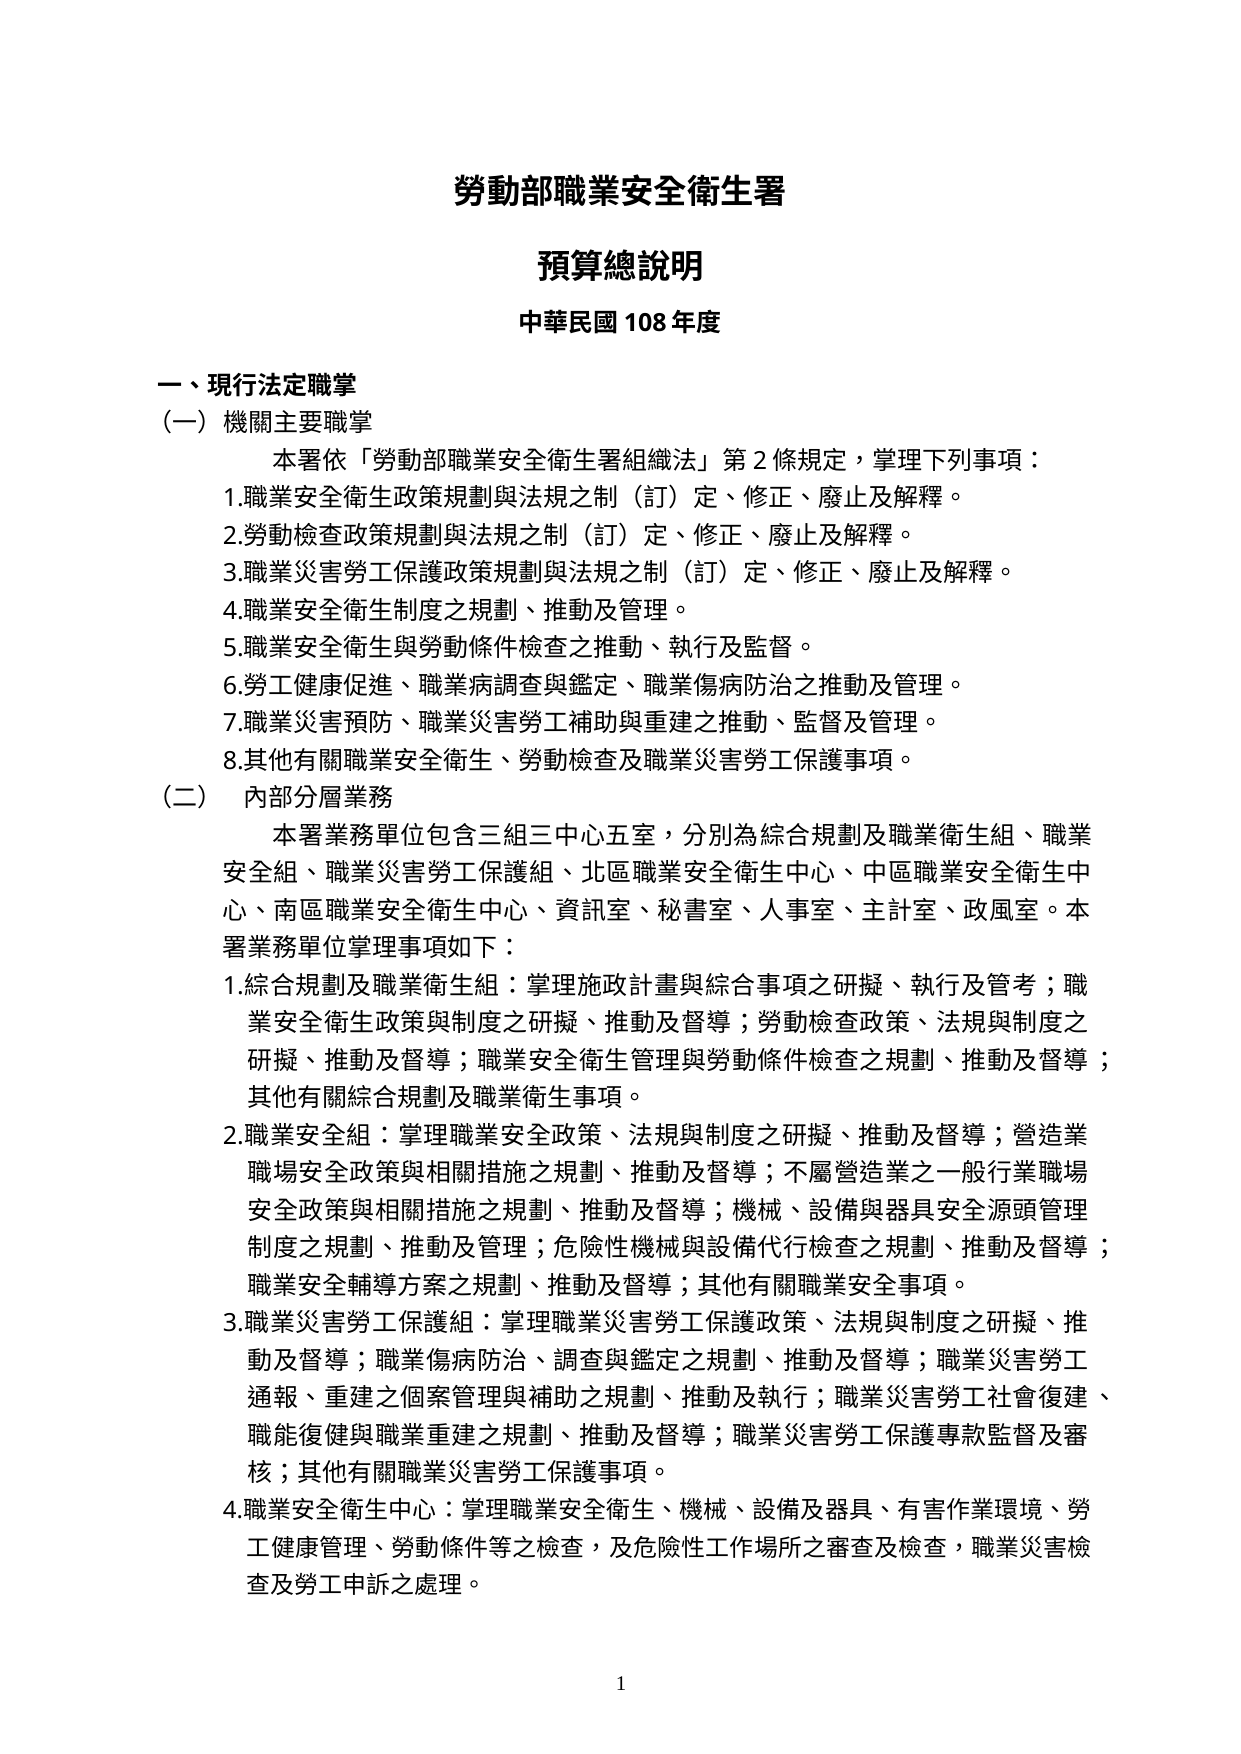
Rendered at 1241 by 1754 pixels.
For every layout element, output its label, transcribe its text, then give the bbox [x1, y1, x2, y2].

text 一、現行法定職掌 [147, 358, 1092, 396]
text 中華民國108年度 [148, 296, 1092, 333]
text 3.職業災害勞工保護組：掌理職業災害勞工保護政策、法規與制度之研擬、推動及督導；職業傷病防治、調查與鑑定之規劃、推動及督導；職業災害勞工通報、重建之個案管理與補助之規劃、推動及執行；職業災害勞工社會復建、職能復健與職業重建之規劃、推動及督導；職業災害勞工保護專款監督及審核；其他有關職業災害勞工保護事項。 [223, 1296, 1092, 1483]
text 4.職業安全衛生中心：掌理職業安全衛生、機械、設備及器具、有害作業環境、勞工健康管理、勞動條件等之檢查，及危險性工作場所之審查及檢查，職業災害檢查及勞工申訴之處理。 [223, 1483, 1092, 1596]
text 5.職業安全衛生與勞動條件檢查之推動、執行及監督。 [223, 621, 1092, 658]
text 2.職業安全組：掌理職業安全政策、法規與制度之研擬、推動及督導；營造業職場安全政策與相關措施之規劃、推動及督導；不屬營造業之一般行業職場安全政策與相關措施之規劃、推動及督導；機械、設備與器具安全源頭管理制度之規劃、推動及管理；危險性機械與設備代行檢查之規劃、推動及督導；職業安全輔導方案之規劃、推動及督導；其他有關職業安全事項。 [223, 1108, 1092, 1296]
text 本署業務單位包含三組三中心五室，分別為綜合規劃及職業衛生組、職業安全組、職業災害勞工保護組、北區職業安全衛生中心、中區職業安全衛生中心、南區職業安全衛生中心、資訊室、秘書室、人事室、主計室、政風室。本署業務單位掌理事項如下： [223, 808, 1092, 958]
list 機關主要職掌 [148, 396, 1092, 433]
text 8.其他有關職業安全衛生、勞動檢查及職業災害勞工保護事項。 [223, 733, 1092, 771]
text 2.勞動檢查政策規劃與法規之制（訂）定、修正、廢止及解釋。 [223, 508, 1092, 546]
text 7.職業災害預防、職業災害勞工補助與重建之推動、監督及管理。 [223, 696, 1092, 733]
text 1.綜合規劃及職業衛生組：掌理施政計畫與綜合事項之研擬、執行及管考；職業安全衛生政策與制度之研擬、推動及督導；勞動檢查政策、法規與制度之研擬、推動及督導；職業安全衛生管理與勞動條件檢查之規劃、推動及督導；其他有關綜合規劃及職業衛生事項。 [223, 958, 1092, 1108]
text 勞動部職業安全衛生署 [148, 146, 1092, 221]
text 本署依「勞動部職業安全衛生署組織法」第2條規定，掌理下列事項： [223, 433, 1092, 471]
text 1.職業安全衛生政策規劃與法規之制（訂）定、修正、廢止及解釋。 [223, 471, 1092, 508]
text 預算總說明 [148, 221, 1092, 296]
text 6.勞工健康促進、職業病調查與鑑定、職業傷病防治之推動及管理。 [223, 658, 1092, 696]
text 4.職業安全衛生制度之規劃、推動及管理。 [223, 583, 1092, 621]
list 內部分層業務 [148, 771, 1092, 808]
text 3.職業災害勞工保護政策規劃與法規之制（訂）定、修正、廢止及解釋。 [223, 546, 1092, 583]
